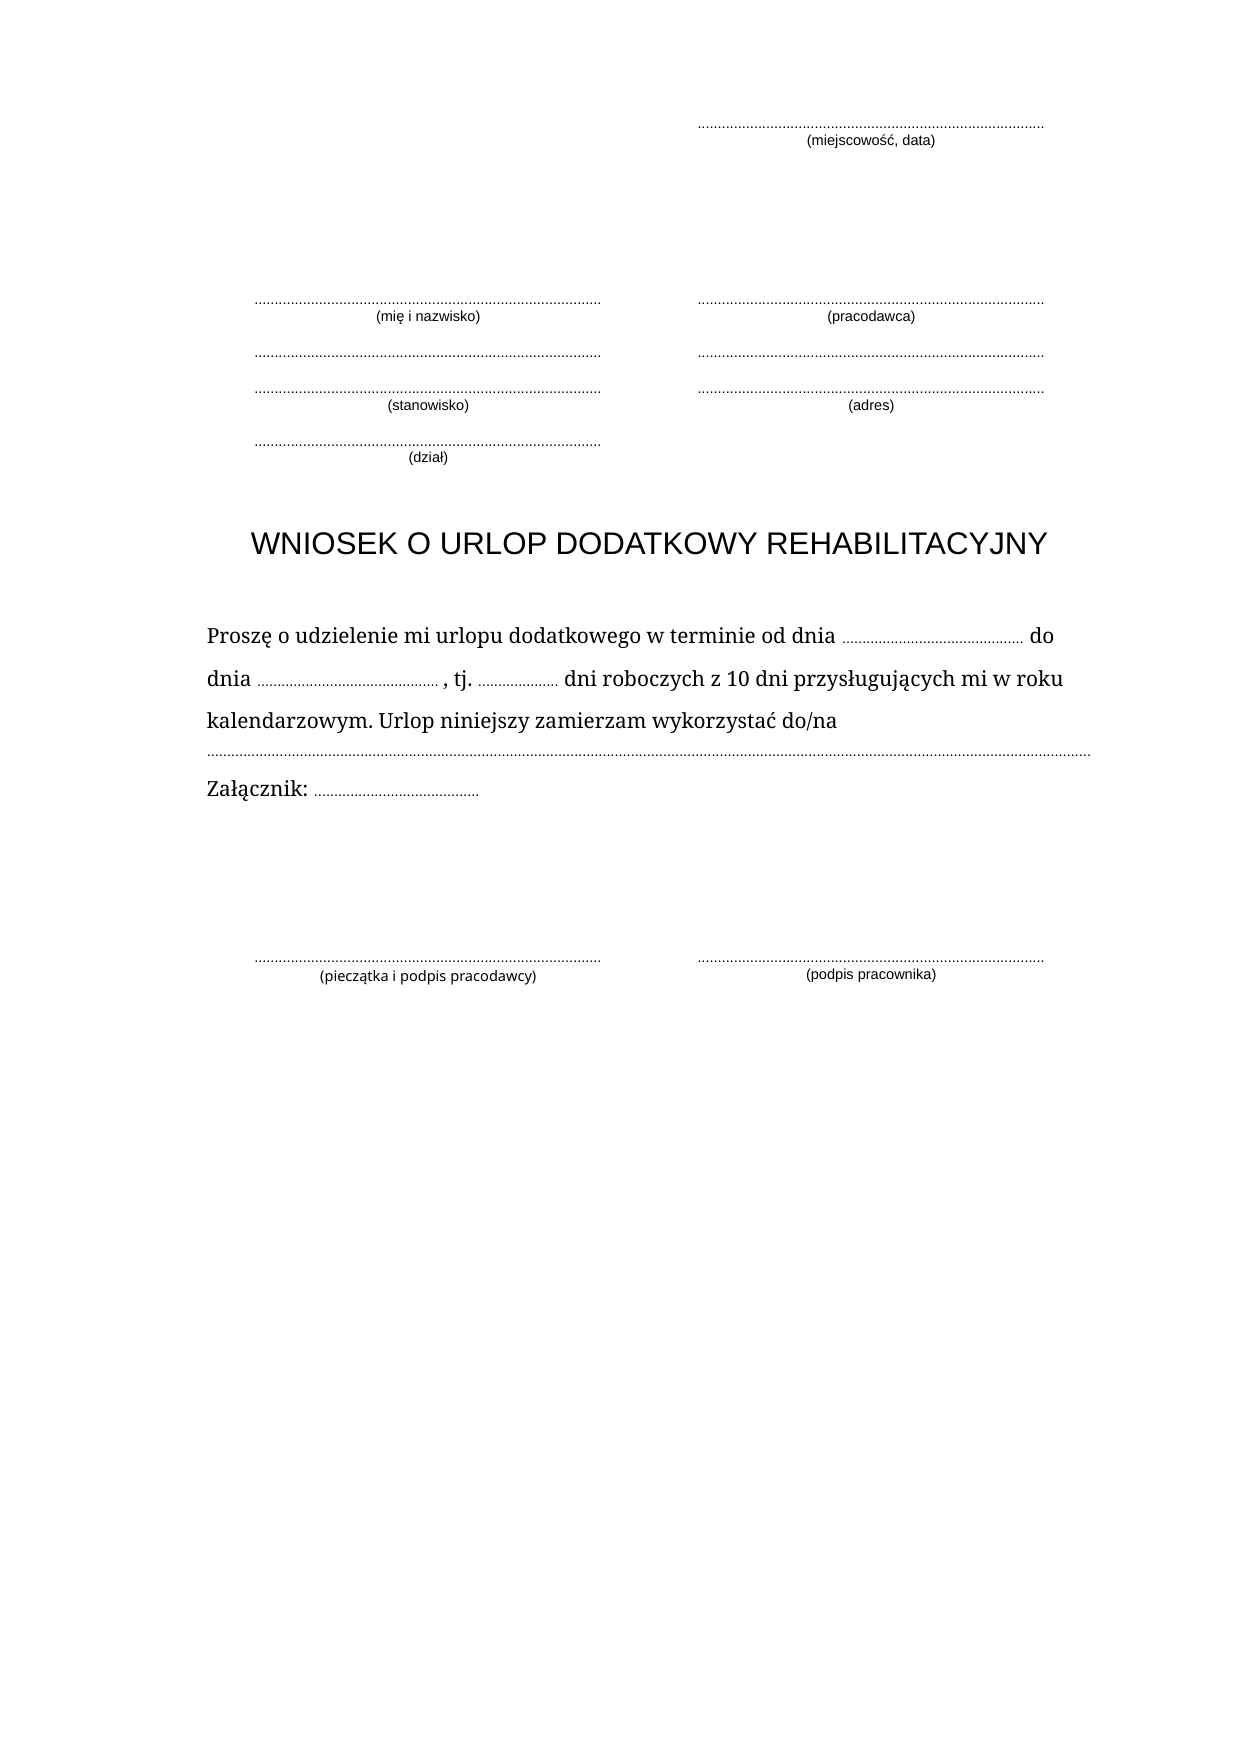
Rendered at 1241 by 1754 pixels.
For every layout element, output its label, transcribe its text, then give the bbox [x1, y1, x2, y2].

table_header ...................................................................................... (podpis pracownika) [650, 894, 1093, 991]
table_cell [650, 413, 1093, 466]
table_header ...................................................................................... (pieczątka i podpis pracodawcy) [207, 894, 649, 991]
table_header ...................................................................................... (pracodawca) [650, 272, 1093, 324]
table_cell ...................................................................................... (dział) [207, 413, 649, 466]
text WNIOSEK O URLOP DODATKOWY REHABILITACYJNY [207, 525, 1093, 561]
text Proszę o udzielenie mi urlopu dodatkowego w terminie od dnia ............................................. do dnia ............................................. , tj. .................... dni roboczych z 10 dni przysługujących mi w roku kalendarzowym. Urlop niniejszy zamierzam wykorzystać do/na ........................................................................................................................................................................................................................... Załącznik: ......................................... [207, 621, 1093, 802]
table_header ...................................................................................... (mię i nazwisko) [207, 272, 649, 324]
table_cell ...................................................................................... ...................................................................................... (adres) [650, 325, 1093, 413]
table_cell ...................................................................................... ...................................................................................... (stanowisko) [207, 325, 649, 413]
